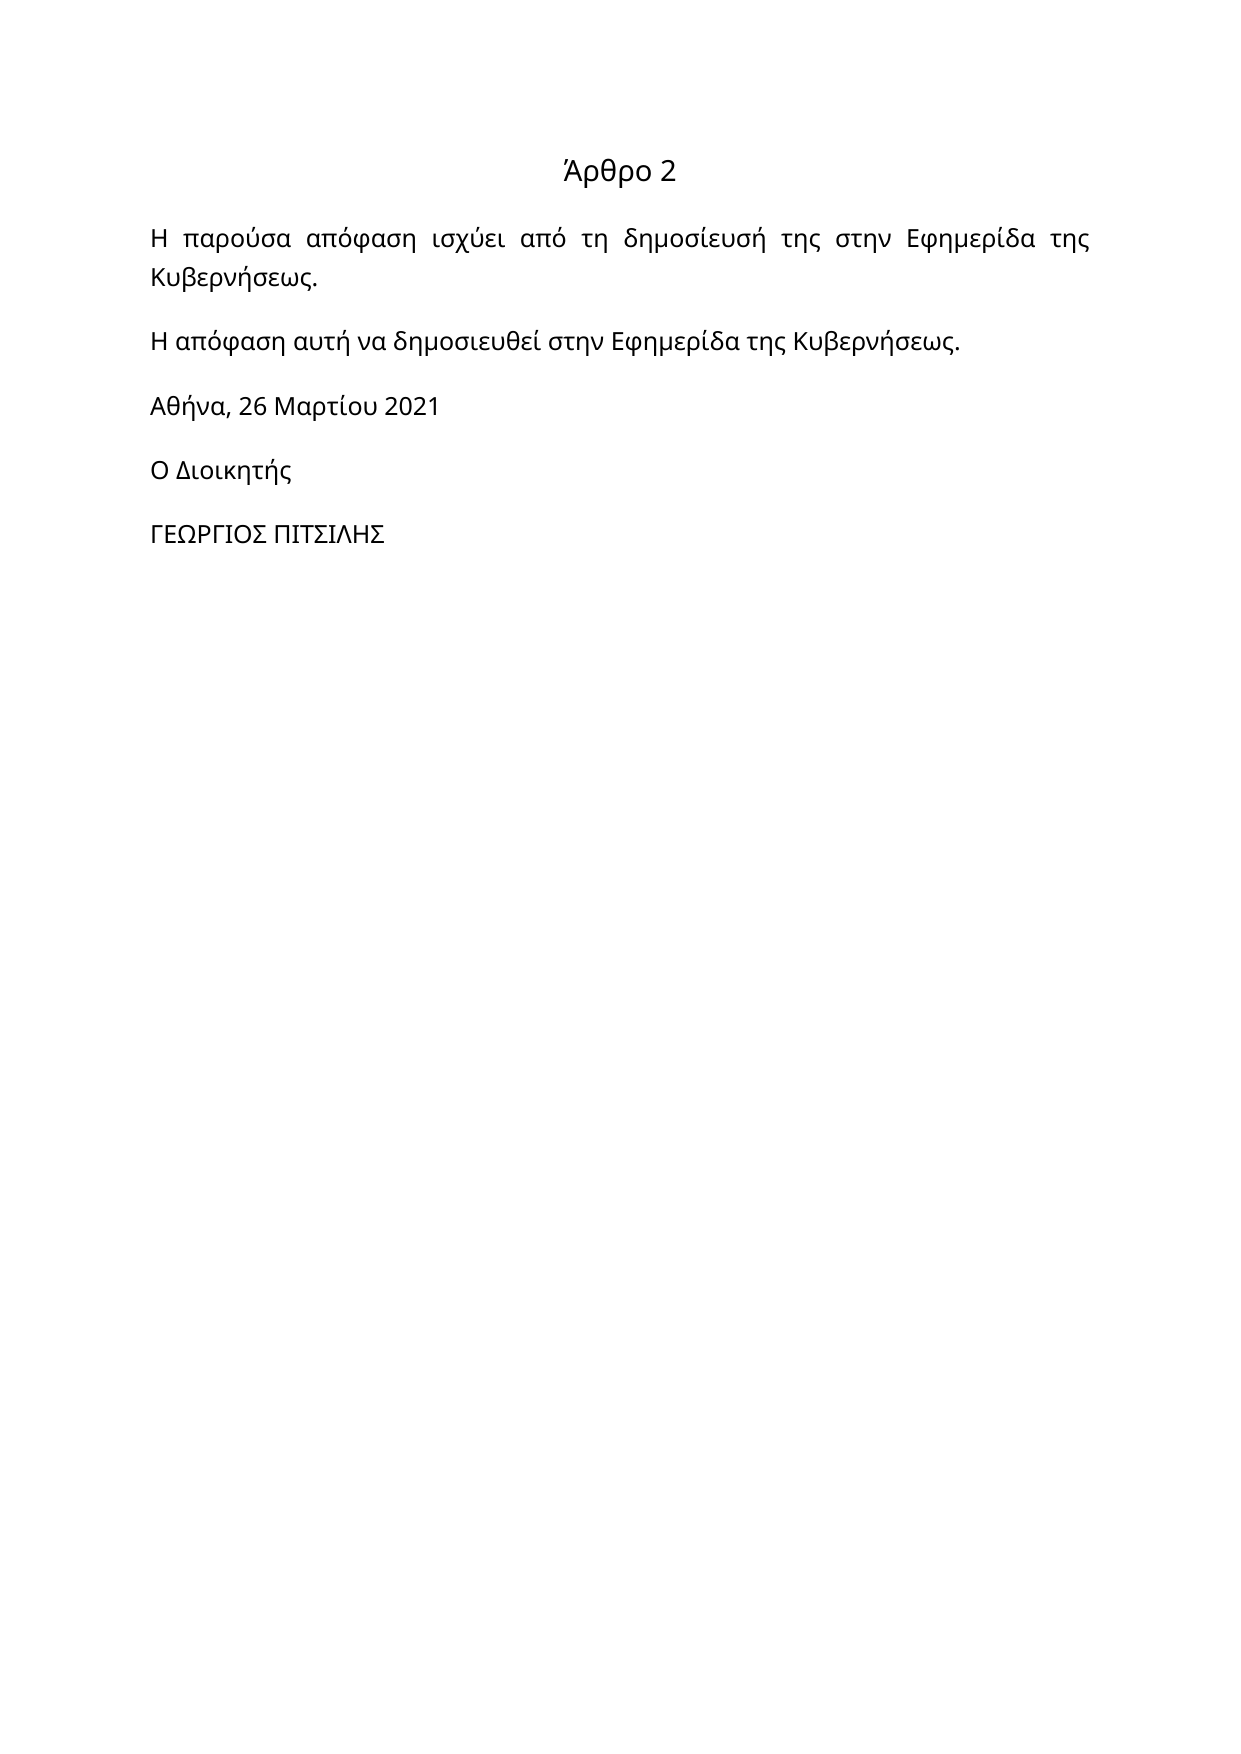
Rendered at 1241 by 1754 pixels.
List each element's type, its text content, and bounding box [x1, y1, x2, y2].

text Η απόφαση αυτή να δημοσιευθεί στην Εφημερίδα της Κυβερνήσεως. [150, 324, 1090, 358]
text Αθήνα, 26 Μαρτίου 2021 [150, 388, 1090, 422]
text Η παρούσα απόφαση ισχύει από τη δημοσίευσή της στην Εφημερίδα της Κυβερνήσεως. [150, 221, 1090, 294]
text ΓΕΩΡΓΙΟΣ ΠΙΤΣΙΛΗΣ [150, 516, 1090, 551]
subtitle Άρθρο 2 [150, 150, 1090, 190]
text Ο Διοικητής [150, 452, 1090, 486]
